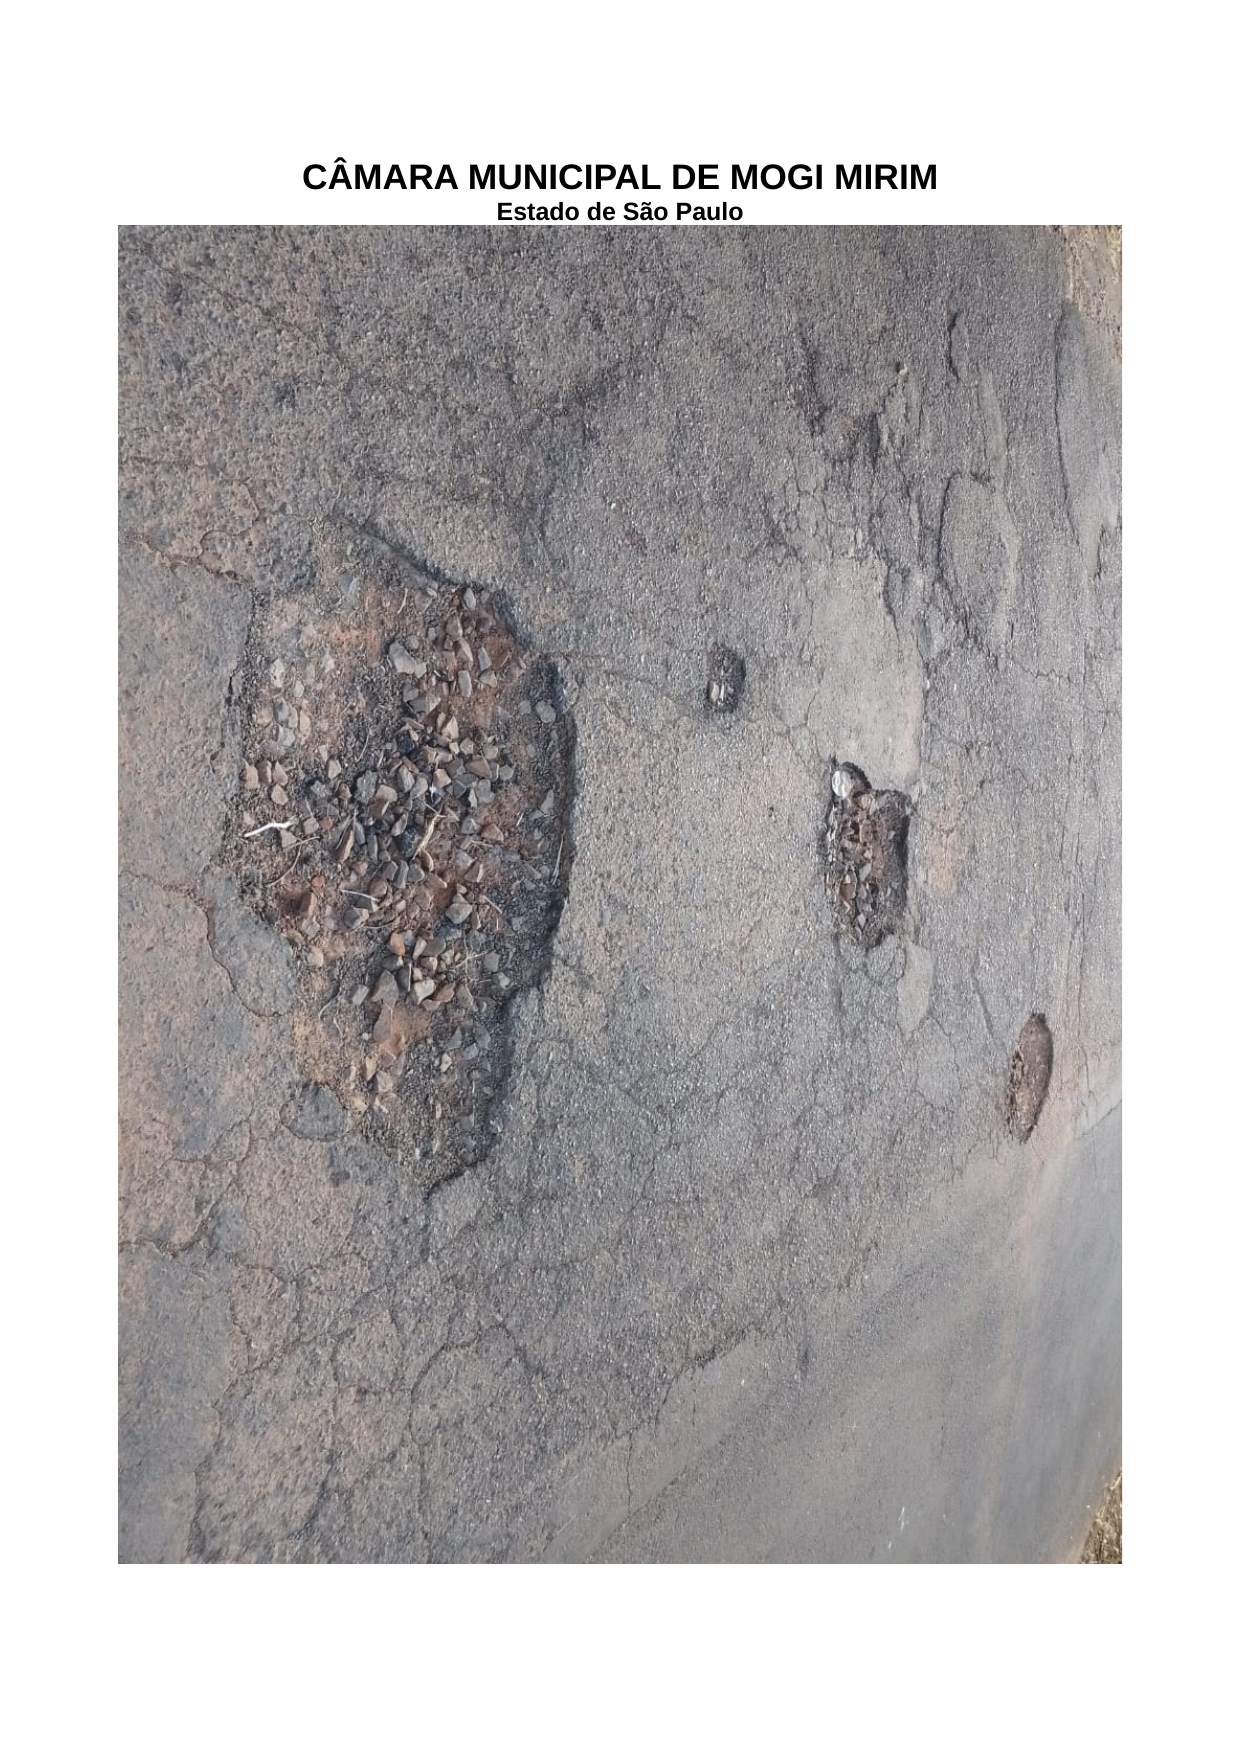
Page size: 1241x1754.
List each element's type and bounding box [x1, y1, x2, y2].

picture [118, 225, 1123, 1564]
